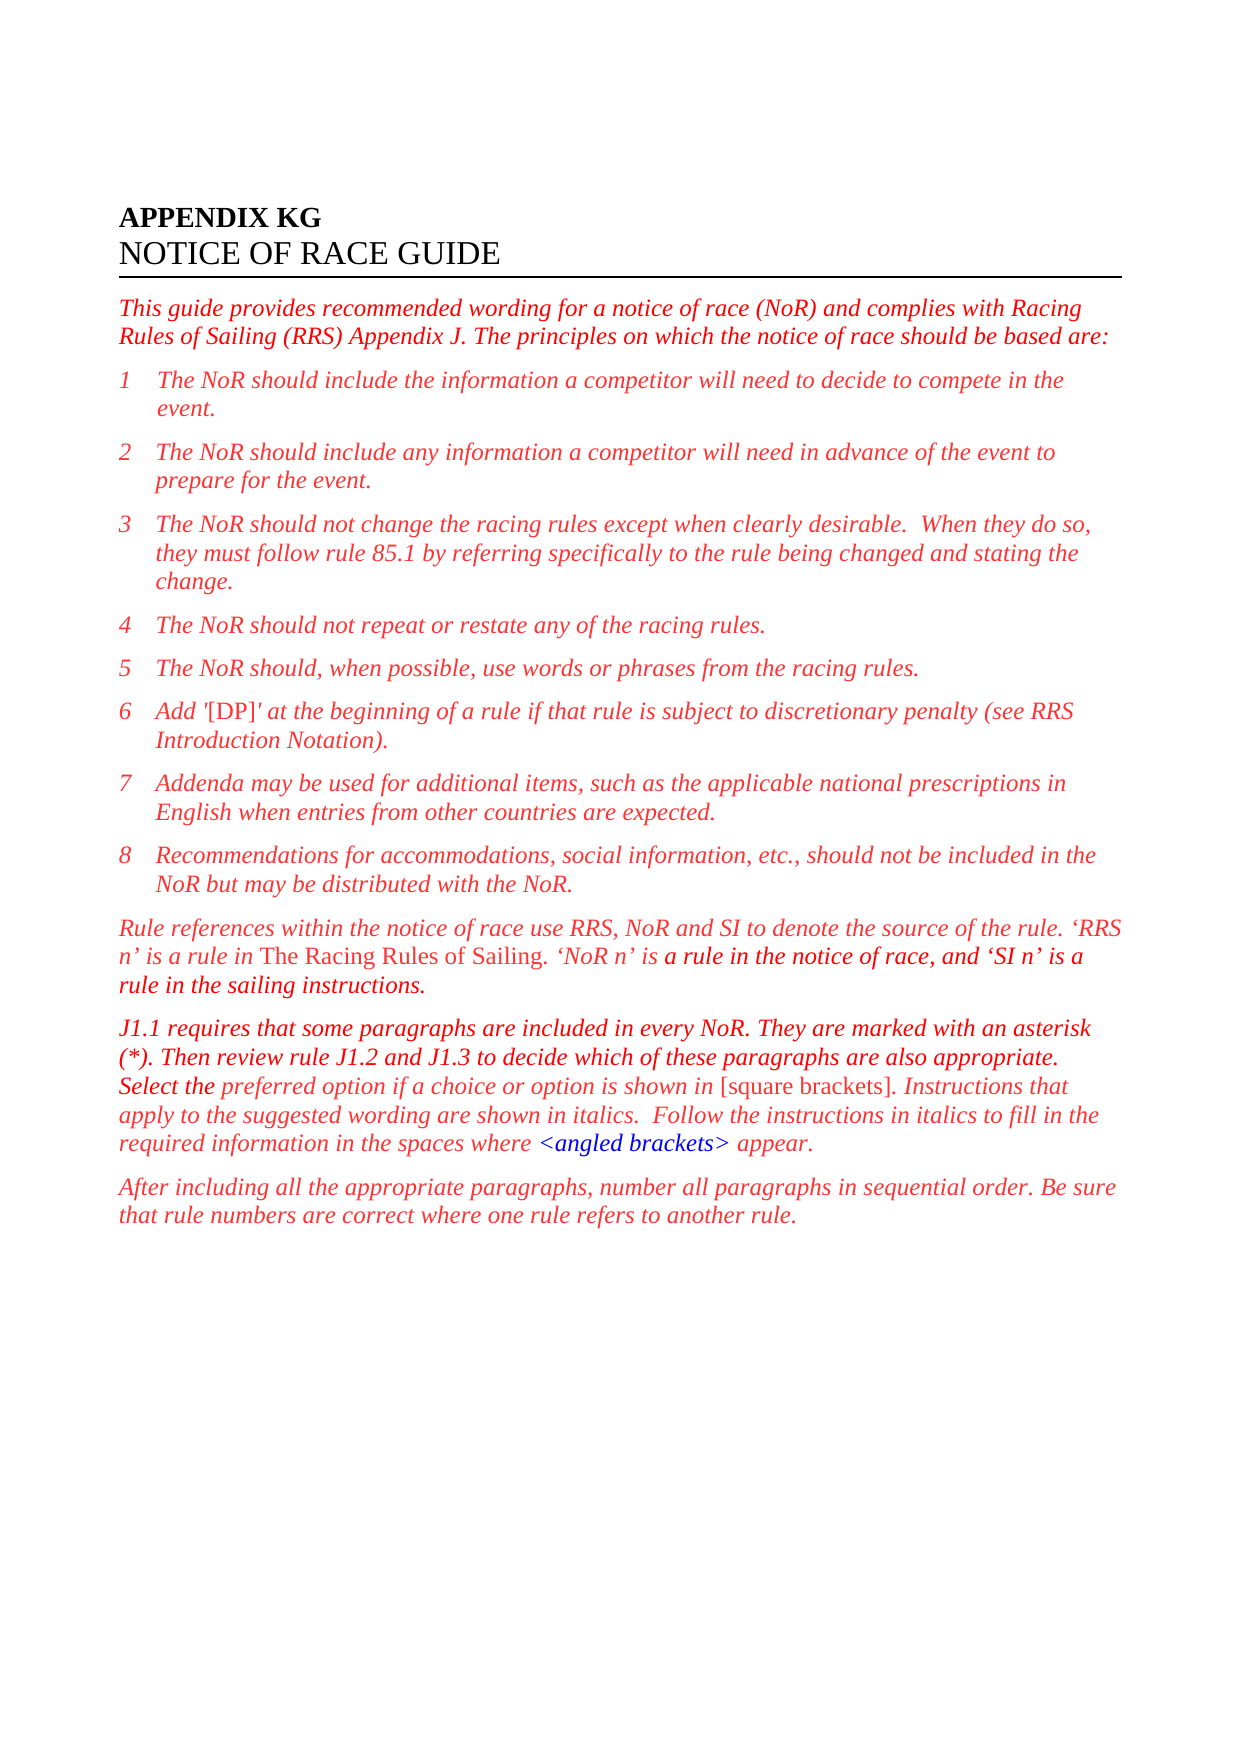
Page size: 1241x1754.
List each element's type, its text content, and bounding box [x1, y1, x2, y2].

text Rule references within the notice of race use RRS, NoR and SI to denote the source of the rule. ‘RRS n’ is a rule in The Racing Rules of Sailing. ‘NoR n’ is a rule in the notice of race, and ‘SI n’ is a rule in the sailing instructions. [118, 913, 1122, 999]
text 1 The NoR should include the information a competitor will need to decide to compete in the event. [118, 365, 1122, 422]
text 4 The NoR should not repeat or restate any of the racing rules. [118, 610, 1122, 638]
text This guide provides recommended wording for a notice of race (NoR) and complies with Racing Rules of Sailing (RRS) Appendix J. The principles on which the notice of race should be based are: [118, 293, 1122, 350]
text After including all the appropriate paragraphs, number all paragraphs in sequential order. Be sure that rule numbers are correct where one rule refers to another rule. [118, 1172, 1122, 1229]
text J1.1 requires that some paragraphs are included in every NoR. They are marked with an asterisk (*). Then review rule J1.2 and J1.3 to decide which of these paragraphs are also appropriate. Select the preferred option if a choice or option is shown in [square brackets]. Instructions that apply to the suggested wording are shown in italics. Follow the instructions in italics to fill in the required information in the spaces where <angled brackets> appear. [118, 1013, 1122, 1157]
text APPENDIX KG [118, 200, 1122, 233]
text NOTICE OF RACE GUIDE [118, 233, 1122, 278]
text 2 The NoR should include any information a competitor will need in advance of the event to prepare for the event. [118, 437, 1122, 494]
text 3 The NoR should not change the racing rules except when clearly desirable. When they do so, they must follow rule 85.1 by referring specifically to the rule being changed and stating the change. [118, 509, 1122, 595]
text 7 Addenda may be used for additional items, such as the applicable national prescriptions in English when entries from other countries are expected. [118, 768, 1122, 826]
text 5 The NoR should, when possible, use words or phrases from the racing rules. [118, 653, 1122, 682]
text 6 Add '[DP]' at the beginning of a rule if that rule is subject to discretionary penalty (see RRS Introduction Notation). [118, 696, 1122, 754]
text 8 Recommendations for accommodations, social information, etc., should not be included in the NoR but may be distributed with the NoR. [118, 841, 1122, 898]
